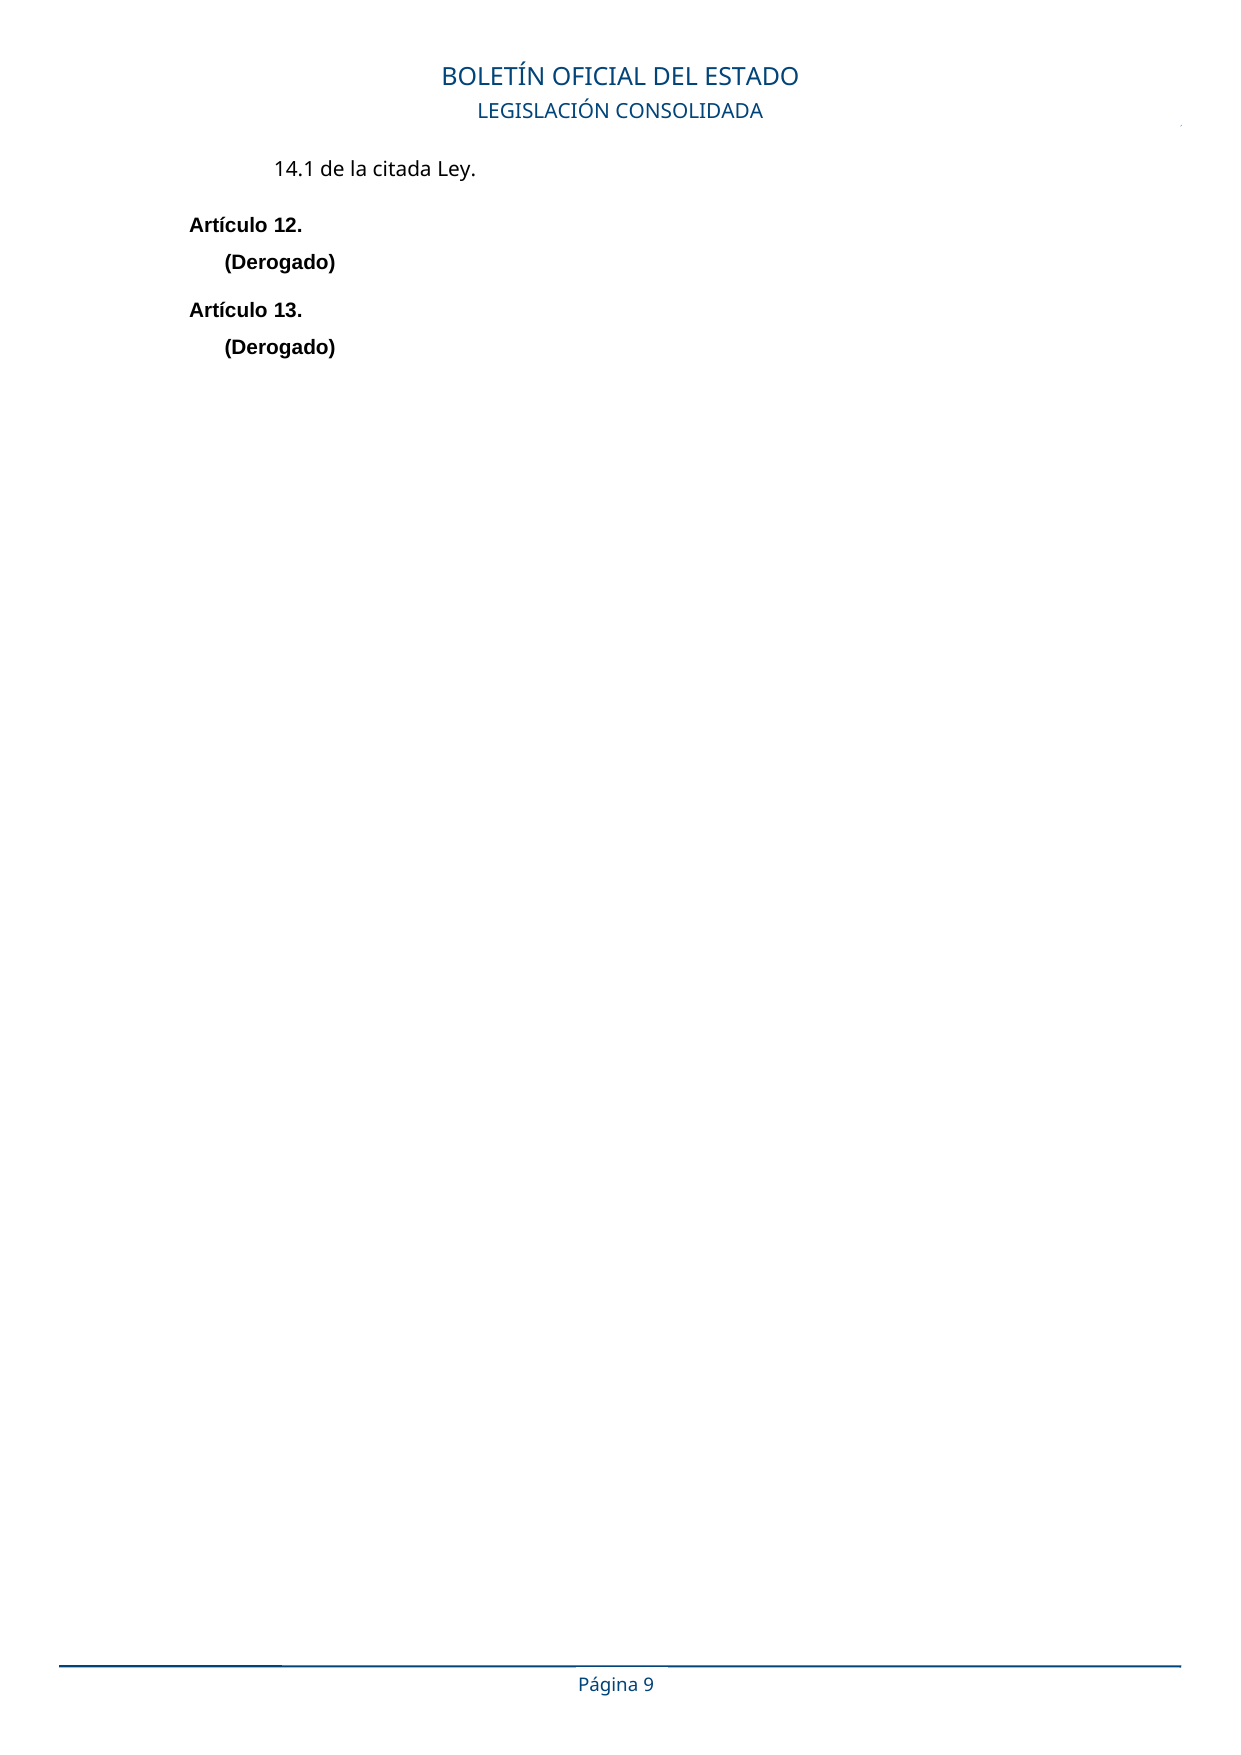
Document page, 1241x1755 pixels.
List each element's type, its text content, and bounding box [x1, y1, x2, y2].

list de la citada Ley. [238, 154, 1184, 183]
subtitle Artículo 13. [189, 298, 1184, 322]
subtitle Artículo 12. [189, 213, 1184, 237]
text (Derogado) [224, 250, 1184, 274]
text (Derogado) [224, 335, 1184, 359]
